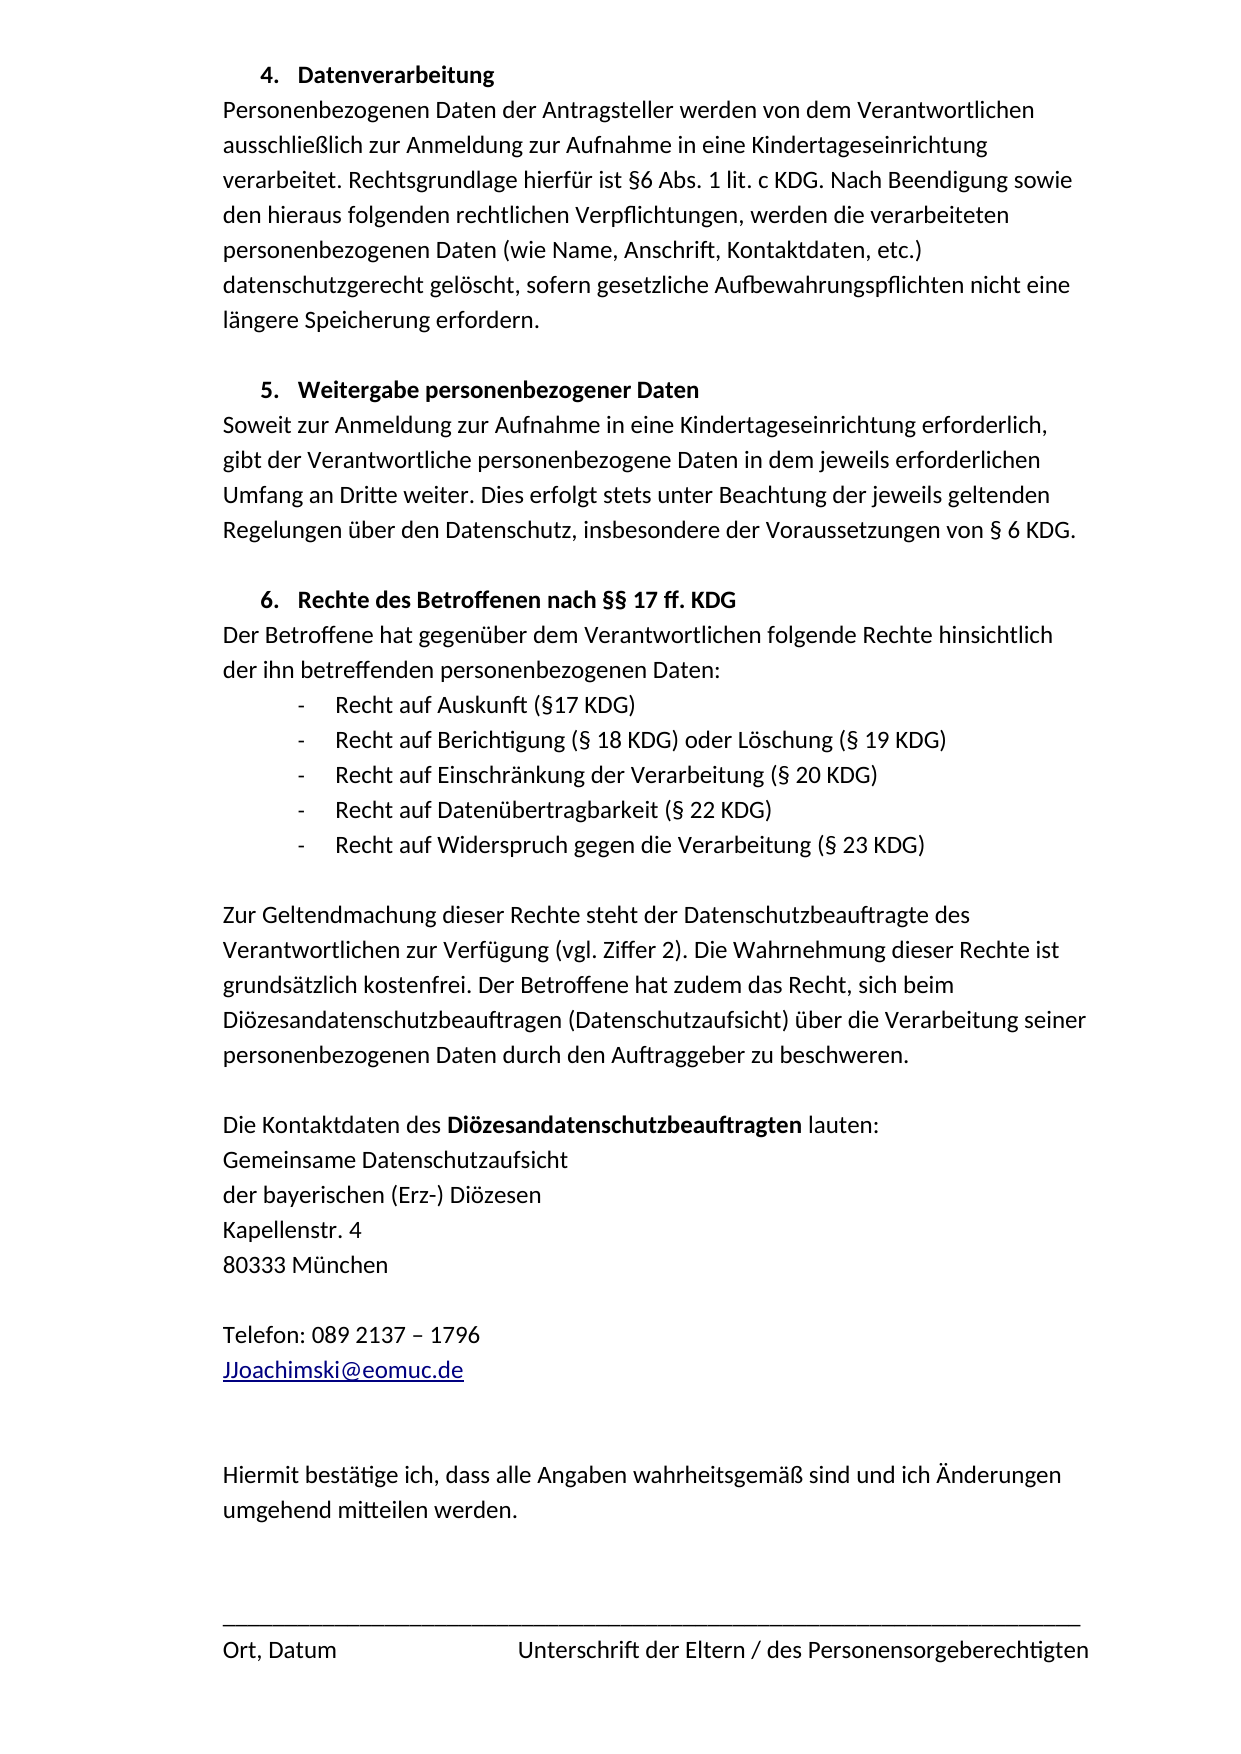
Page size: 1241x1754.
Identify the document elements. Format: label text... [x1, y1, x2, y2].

text Zur Geltendmachung dieser Rechte steht der Datenschutzbeauftragte des Verantwortlichen zur Verfügung (vgl. Ziffer 2). Die Wahrnehmung dieser Rechte ist grundsätzlich kostenfrei. Der Betroffene hat zudem das Recht, sich beim Diözesandatenschutzbeauftragen (Datenschutzaufsicht) über die Verarbeitung seiner personenbezogenen Daten durch den Auftraggeber zu beschweren. [223, 899, 1093, 1069]
list Datenverarbeitung [260, 59, 1093, 89]
list Recht auf Widerspruch gegen die Verarbeitung (§ 23 KDG) [298, 829, 1093, 859]
list Recht auf Auskunft (§17 KDG) [298, 689, 1093, 719]
list Recht auf Datenübertragbarkeit (§ 22 KDG) [298, 794, 1093, 824]
text Ort, Datum Unterschrift der Eltern / des Personensorgeberechtigten [223, 1634, 1093, 1664]
list Weitergabe personenbezogener Daten [260, 374, 1093, 404]
text Gemeinsame Datenschutzaufsicht [223, 1144, 1093, 1174]
list Soweit zur Anmeldung zur Aufnahme in eine Kindertageseinrichtung erforderlich, gibt der Verantwortliche personenbezogene Daten in dem jeweils erforderlichen Umfang an Dritte weiter. Dies erfolgt stets unter Beachtung der jeweils geltenden Regelungen über den Datenschutz, insbesondere der Voraussetzungen von § 6 KDG. [223, 409, 1093, 544]
text 80333 München [223, 1249, 1093, 1279]
text der bayerischen (Erz-) Diözesen [223, 1179, 1093, 1209]
list Rechte des Betroffenen nach §§ 17 ff. KDG [260, 584, 1093, 614]
text Die Kontaktdaten des Diözesandatenschutzbeauftragten lauten: [223, 1109, 1093, 1139]
list Recht auf Einschränkung der Verarbeitung (§ 20 KDG) [298, 759, 1093, 789]
text _____________________________________________________________________ [223, 1599, 1093, 1629]
text Hiermit bestätige ich, dass alle Angaben wahrheitsgemäß sind und ich Änderungen umgehend mitteilen werden. [223, 1459, 1093, 1524]
text Telefon: 089 2137 – 1796 [223, 1319, 1093, 1349]
list Personenbezogenen Daten der Antragsteller werden von dem Verantwortlichen ausschließlich zur Anmeldung zur Aufnahme in eine Kindertageseinrichtung verarbeitet. Rechtsgrundlage hierfür ist §6 Abs. 1 lit. c KDG. Nach Beendigung sowie den hieraus folgenden rechtlichen Verpflichtungen, werden die verarbeiteten personenbezogenen Daten (wie Name, Anschrift, Kontaktdaten, etc.) datenschutzgerecht gelöscht, sofern gesetzliche Aufbewahrungspflichten nicht eine längere Speicherung erfordern. [223, 94, 1093, 334]
text Kapellenstr. 4 [223, 1214, 1093, 1244]
list Recht auf Berichtigung (§ 18 KDG) oder Löschung (§ 19 KDG) [298, 724, 1093, 754]
text JJoachimski@eomuc.de [223, 1354, 1093, 1384]
list Der Betroffene hat gegenüber dem Verantwortlichen folgende Rechte hinsichtlich der ihn betreffenden personenbezogenen Daten: [223, 619, 1093, 684]
